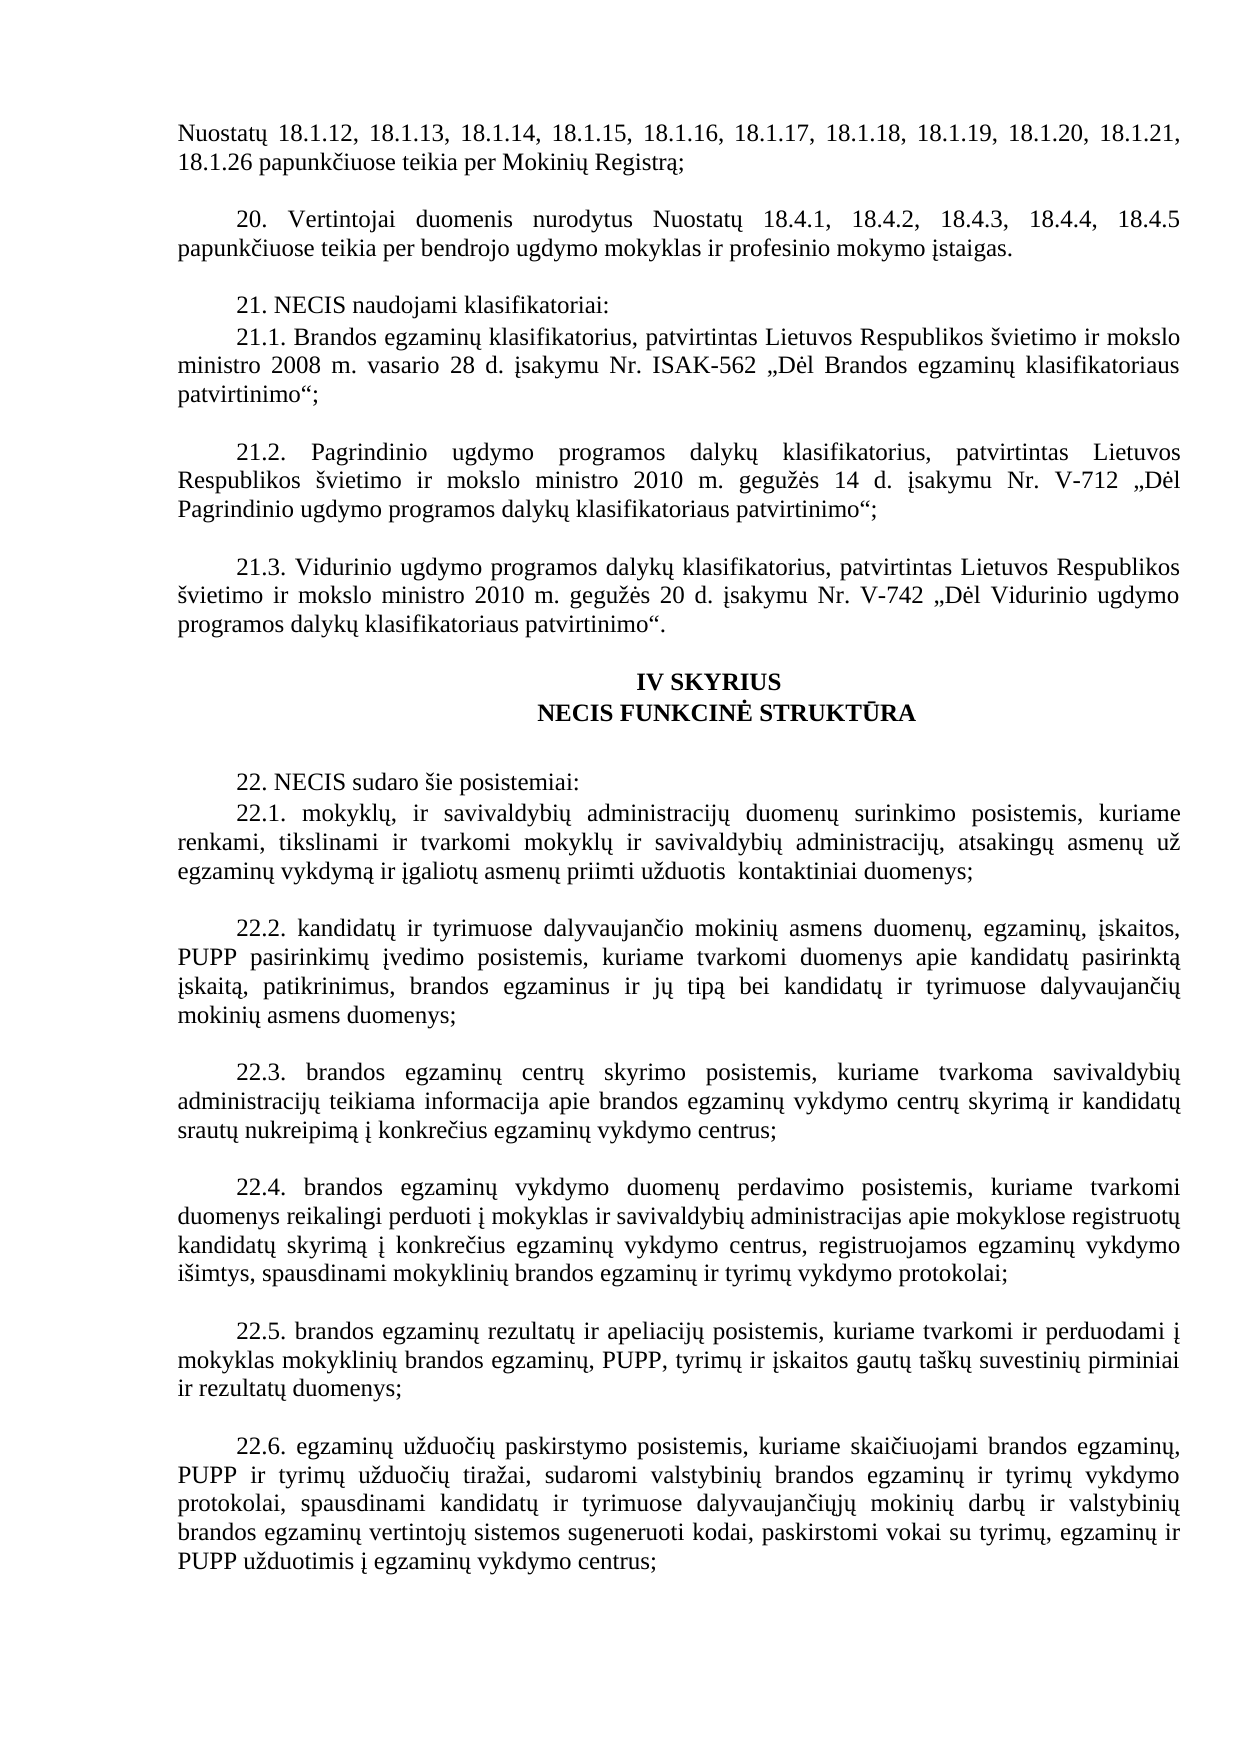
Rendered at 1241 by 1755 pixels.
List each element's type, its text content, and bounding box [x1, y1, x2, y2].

text 20. Vertintojai duomenis nurodytus Nuostatų 18.4.1, 18.4.2, 18.4.3, 18.4.4, 18.4.5 papunkčiuose teikia per bendrojo ugdymo mokyklas ir profesinio mokymo įstaigas. [177, 204, 1181, 262]
text 22.6. egzaminų užduočių paskirstymo posistemis, kuriame skaičiuojami brandos egzaminų, PUPP ir tyrimų užduočių tiražai, sudaromi valstybinių brandos egzaminų ir tyrimų vykdymo protokolai, spausdinami kandidatų ir tyrimuose dalyvaujančiųjų mokinių darbų ir valstybinių brandos egzaminų vertintojų sistemos sugeneruoti kodai, paskirstomi vokai su tyrimų, egzaminų ir PUPP užduotimis į egzaminų vykdymo centrus; [177, 1431, 1181, 1575]
text 22.5. brandos egzaminų rezultatų ir apeliacijų posistemis, kuriame tvarkomi ir perduodami į mokyklas mokyklinių brandos egzaminų, PUPP, tyrimų ir įskaitos gautų taškų suvestinių pirminiai ir rezultatų duomenys; [177, 1316, 1181, 1402]
text 21.1. Brandos egzaminų klasifikatorius, patvirtintas Lietuvos Respublikos švietimo ir mokslo ministro 2008 m. vasario 28 d. įsakymu Nr. ISAK-562 „Dėl Brandos egzaminų klasifikatoriaus patvirtinimo“; [177, 322, 1181, 408]
text 22. NECIS sudaro šie posistemiai: [177, 767, 1181, 796]
text 21.2. Pagrindinio ugdymo programos dalykų klasifikatorius, patvirtintas Lietuvos Respublikos švietimo ir mokslo ministro 2010 m. gegužės 14 d. įsakymu Nr. V-712 „Dėl Pagrindinio ugdymo programos dalykų klasifikatoriaus patvirtinimo“; [177, 437, 1181, 523]
text Nuostatų 18.1.12, 18.1.13, 18.1.14, 18.1.15, 18.1.16, 18.1.17, 18.1.18, 18.1.19, 18.1.20, 18.1.21, 18.1.26 papunkčiuose teikia per Mokinių Registrą; [177, 118, 1181, 176]
text NECIS FUNKCINĖ STRUKTŪRA [177, 698, 1240, 727]
text 22.2. kandidatų ir tyrimuose dalyvaujančio mokinių asmens duomenų, egzaminų, įskaitos, PUPP pasirinkimų įvedimo posistemis, kuriame tvarkomi duomenys apie kandidatų pasirinktą įskaitą, patikrinimus, brandos egzaminus ir jų tipą bei kandidatų ir tyrimuose dalyvaujančių mokinių asmens duomenys; [177, 913, 1181, 1028]
text 21. NECIS naudojami klasifikatoriai: [177, 291, 1181, 319]
text 22.1. mokyklų, ir savivaldybių administracijų duomenų surinkimo posistemis, kuriame renkami, tikslinami ir tvarkomi mokyklų ir savivaldybių administracijų, atsakingų asmenų už egzaminų vykdymą ir įgaliotų asmenų priimti užduotis kontaktiniai duomenys; [177, 798, 1181, 885]
text 22.4. brandos egzaminų vykdymo duomenų perdavimo posistemis, kuriame tvarkomi duomenys reikalingi perduoti į mokyklas ir savivaldybių administracijas apie mokyklose registruotų kandidatų skyrimą į konkrečius egzaminų vykdymo centrus, registruojamos egzaminų vykdymo išimtys, spausdinami mokyklinių brandos egzaminų ir tyrimų vykdymo protokolai; [177, 1172, 1181, 1287]
text IV SKYRIUS [177, 667, 1181, 696]
text 21.3. Vidurinio ugdymo programos dalykų klasifikatorius, patvirtintas Lietuvos Respublikos švietimo ir mokslo ministro 2010 m. gegužės 20 d. įsakymu Nr. V-742 „Dėl Vidurinio ugdymo programos dalykų klasifikatoriaus patvirtinimo“. [177, 552, 1181, 638]
text 22.3. brandos egzaminų centrų skyrimo posistemis, kuriame tvarkoma savivaldybių administracijų teikiama informacija apie brandos egzaminų vykdymo centrų skyrimą ir kandidatų srautų nukreipimą į konkrečius egzaminų vykdymo centrus; [177, 1057, 1181, 1143]
